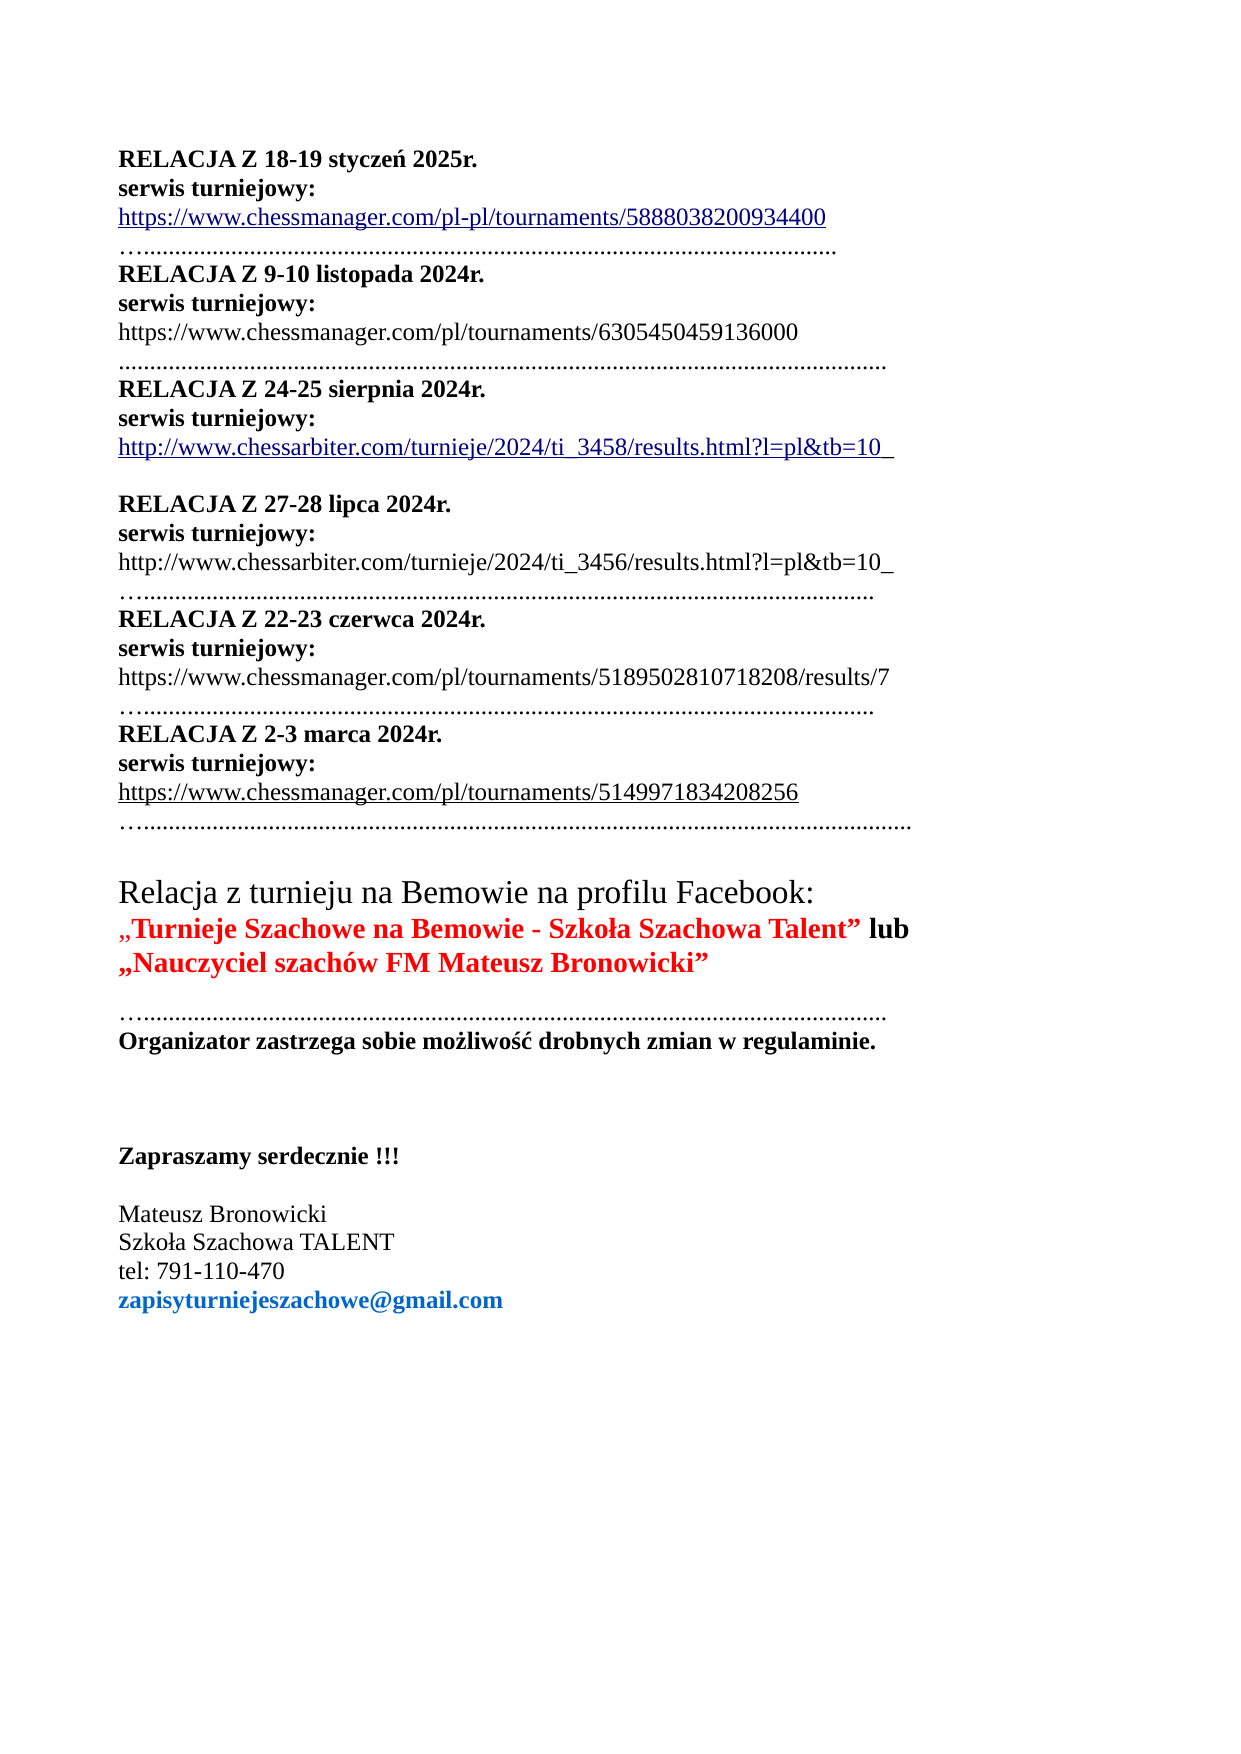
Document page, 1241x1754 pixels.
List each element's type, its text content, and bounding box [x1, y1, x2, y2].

text http://www.chessarbiter.com/turnieje/2024/ti_3456/results.html?l=pl&tb=10_ [118, 547, 1122, 576]
text RELACJA Z 24-25 sierpnia 2024r. [118, 374, 1122, 403]
text https://www.chessmanager.com/pl/tournaments/5189502810718208/results/7 [118, 662, 1122, 691]
text Organizator zastrzega sobie możliwość drobnych zmian w regulaminie. [118, 1026, 1122, 1055]
text http://www.chessarbiter.com/turnieje/2024/ti_3458/results.html?l=pl&tb=10_ [118, 432, 1122, 461]
text serwis turniejowy: [118, 173, 1122, 202]
text Zapraszamy serdecznie !!! [118, 1141, 1122, 1170]
text RELACJA Z 27-28 lipca 2024r. [118, 489, 1122, 518]
text zapisyturniejeszachowe@gmail.com [118, 1285, 1122, 1314]
text „Turnieje Szachowe na Bemowie - Szkoła Szachowa Talent” lub „Nauczyciel szachów FM Mateusz Bronowicki” [118, 911, 1122, 978]
text RELACJA Z 22-23 czerwca 2024r. [118, 604, 1122, 633]
text serwis turniejowy: [118, 403, 1122, 432]
text RELACJA Z 2-3 marca 2024r. [118, 719, 1122, 748]
text tel: 791-110-470 [118, 1256, 1122, 1285]
text RELACJA Z 9-10 listopada 2024r. [118, 259, 1122, 288]
text serwis turniejowy: [118, 288, 1122, 317]
text RELACJA Z 18-19 styczeń 2025r. [118, 144, 1122, 173]
text …........................................................................................................................... [118, 806, 1122, 834]
text https://www.chessmanager.com/pl/tournaments/6305450459136000 [118, 317, 1122, 346]
text serwis turniejowy: [118, 633, 1122, 662]
text …....................................................................................................................... [118, 997, 1122, 1026]
text Relacja z turnieju na Bemowie na profilu Facebook: [118, 873, 1122, 911]
text serwis turniejowy: [118, 748, 1122, 777]
text https://www.chessmanager.com/pl/tournaments/5149971834208256 [118, 777, 1122, 806]
text https://www.chessmanager.com/pl-pl/tournaments/5888038200934400 [118, 202, 1122, 231]
text ........................................................................................................................... [118, 346, 1122, 374]
text Szkoła Szachowa TALENT [118, 1227, 1122, 1256]
text serwis turniejowy: [118, 518, 1122, 547]
text …............................................................................................................... [118, 231, 1122, 259]
text Mateusz Bronowicki [118, 1199, 1122, 1227]
text …..................................................................................................................... [118, 576, 1122, 604]
text …..................................................................................................................... [118, 691, 1122, 719]
